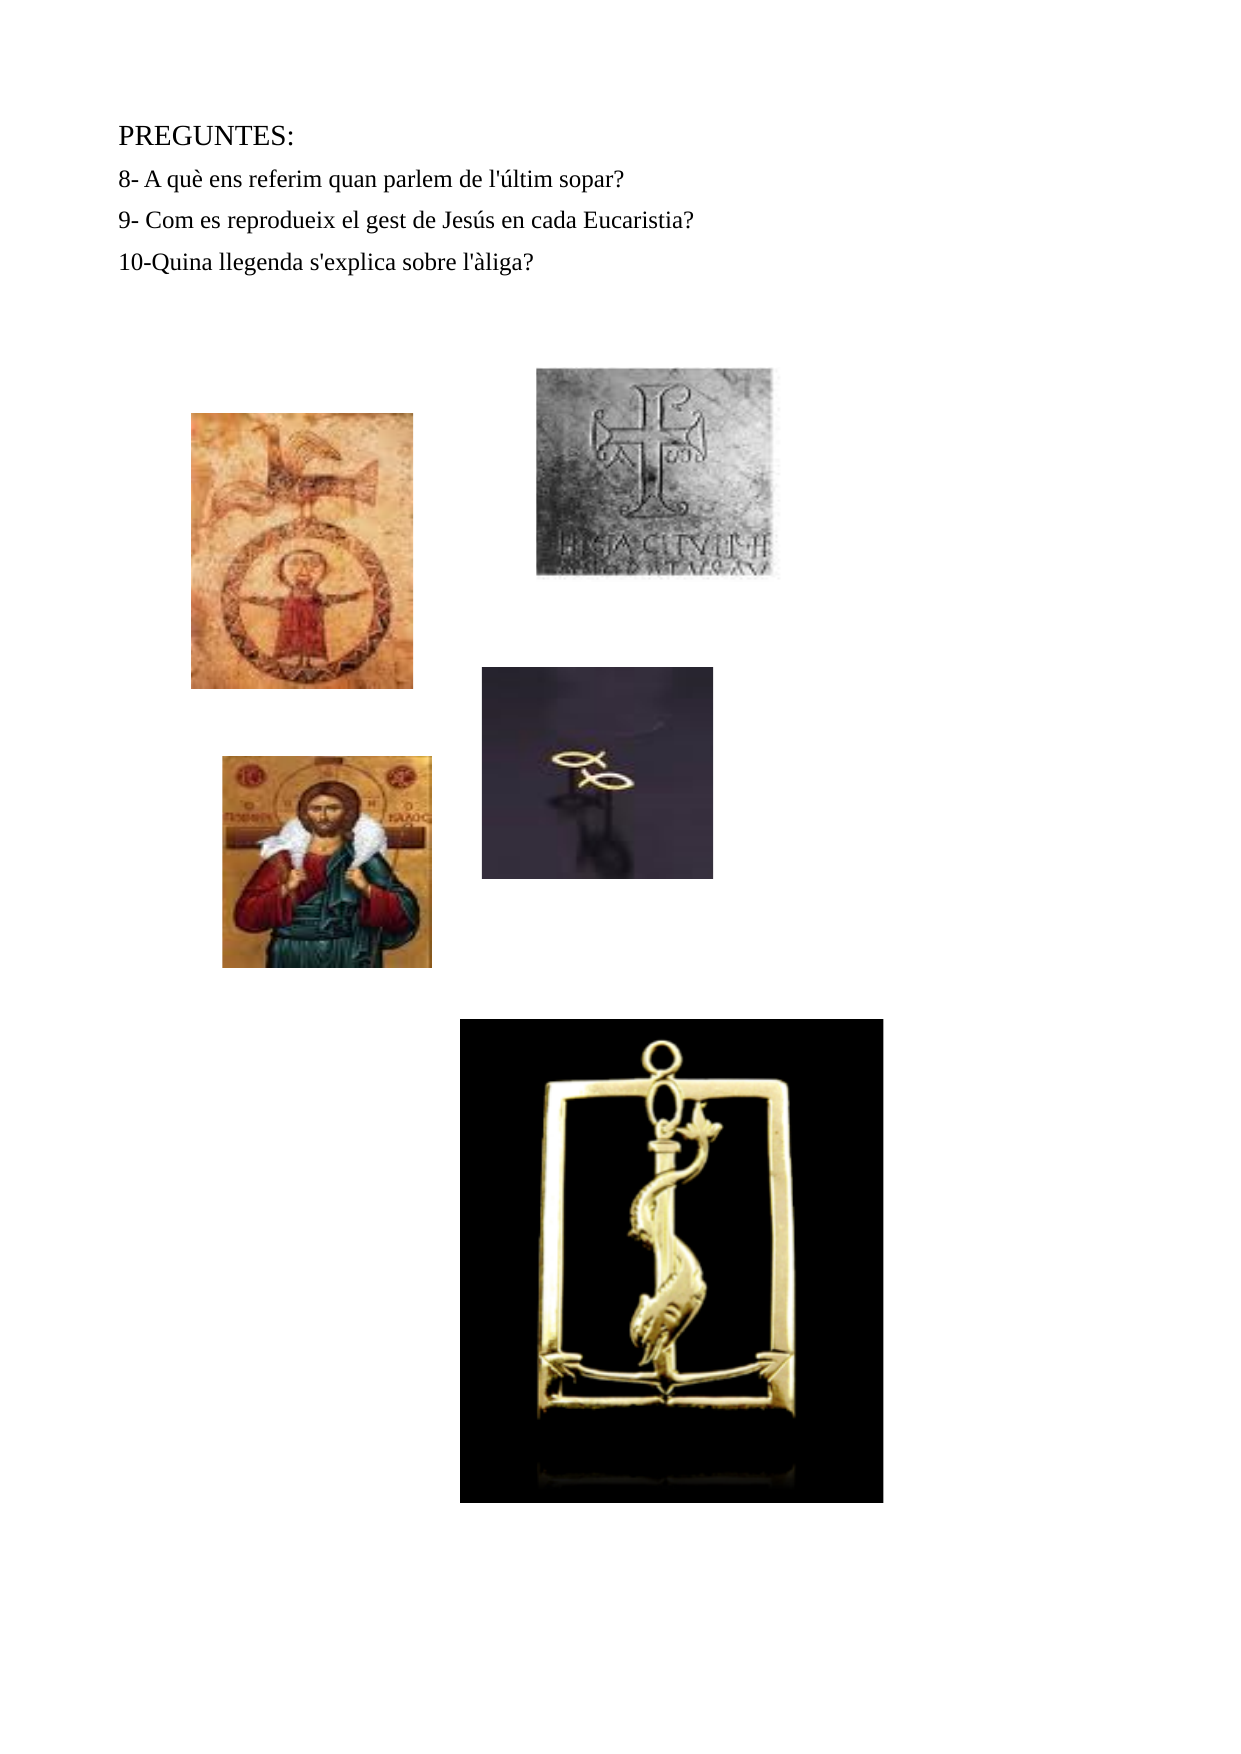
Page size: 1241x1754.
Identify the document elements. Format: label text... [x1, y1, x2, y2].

picture [191, 413, 414, 689]
picture [222, 756, 432, 968]
text 8- A què ens referim quan parlem de l'últim sopar? [118, 164, 1122, 193]
picture [481, 667, 714, 879]
picture [460, 1019, 884, 1503]
picture [536, 367, 790, 582]
text 9- Com es reprodueix el gest de Jesús en cada Eucaristia? [118, 205, 1122, 234]
text 10-Quina llegenda s'explica sobre l'àliga? [118, 247, 1122, 275]
subtitle PREGUNTES: [118, 118, 1122, 152]
